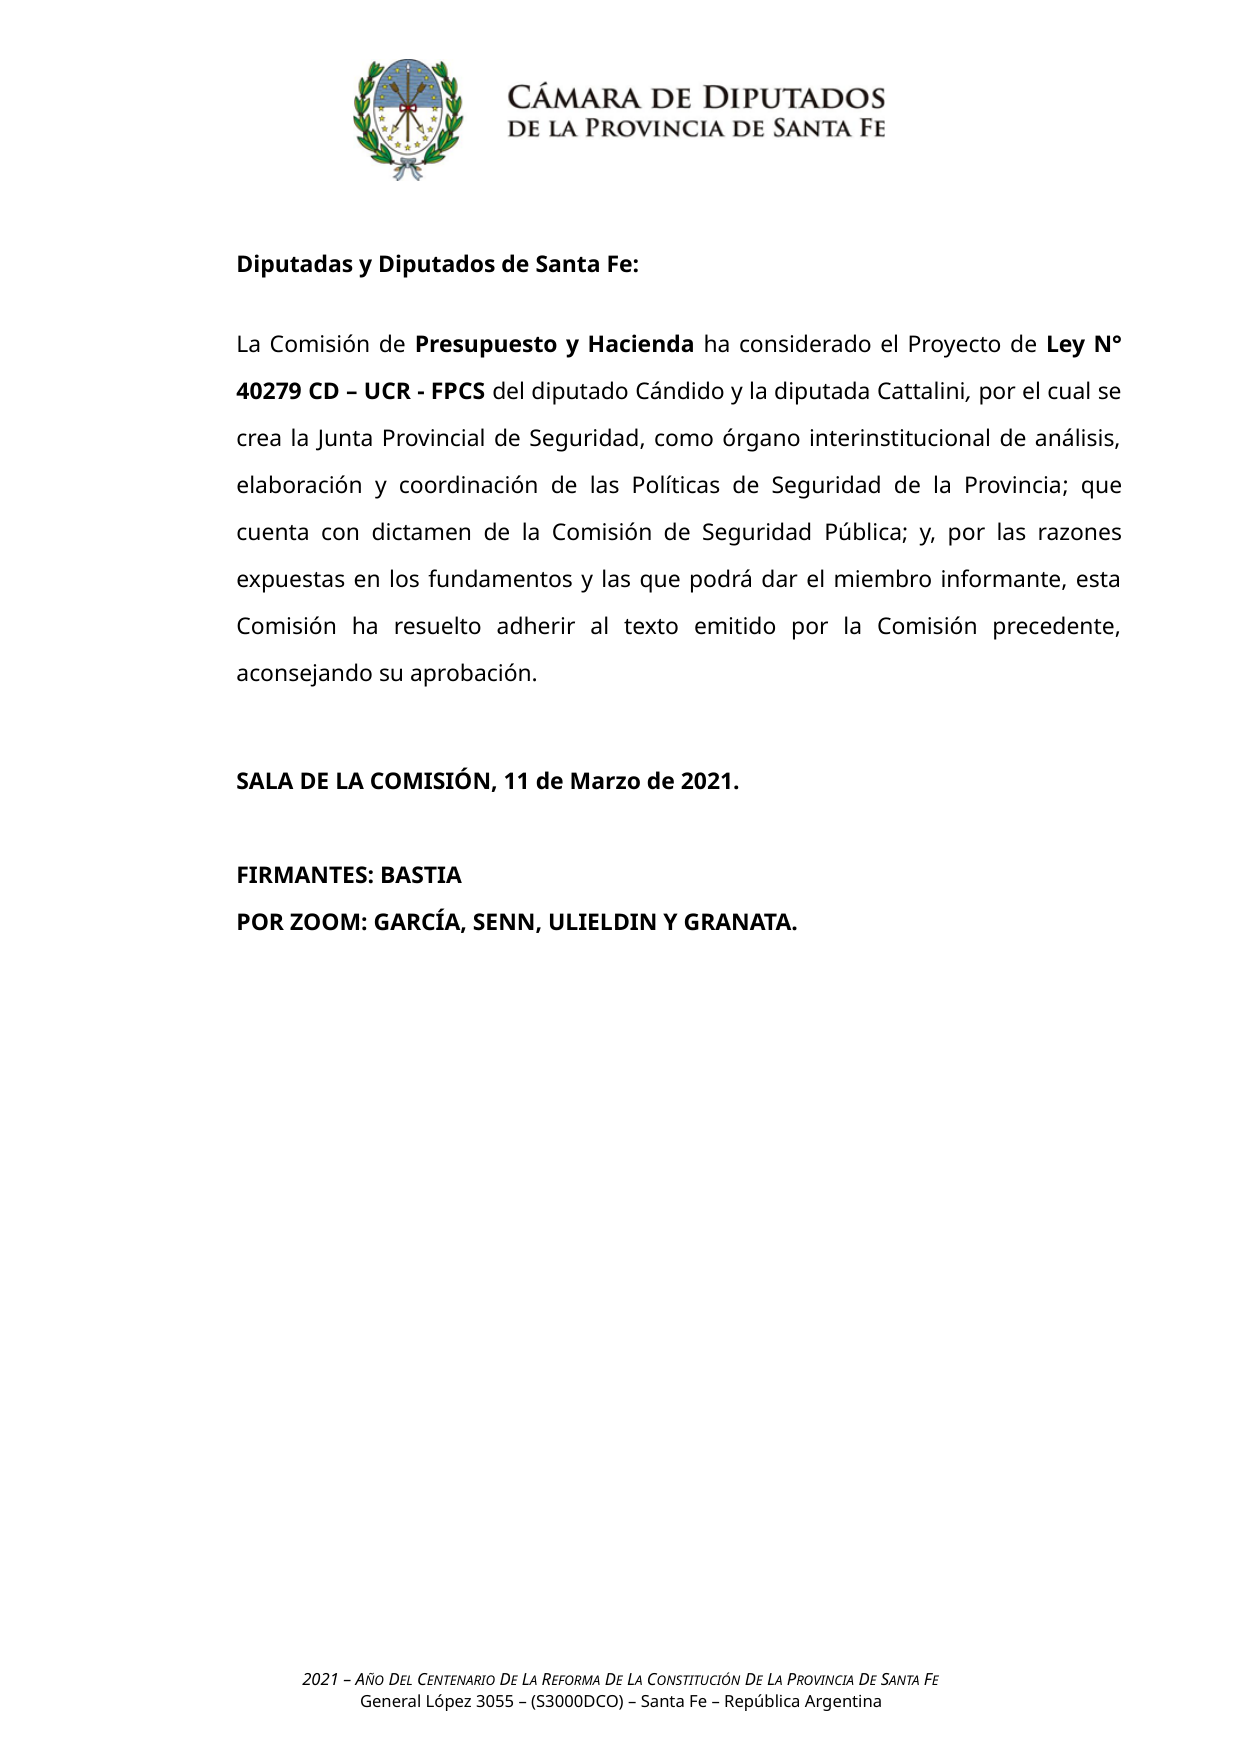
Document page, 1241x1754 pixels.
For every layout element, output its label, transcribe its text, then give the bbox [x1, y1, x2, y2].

text FIRMANTES: BASTIA [236, 859, 1122, 890]
text SALA DE LA COMISIÓN, 11 de Marzo de 2021. [236, 765, 1122, 796]
text POR ZOOM: GARCÍA, SENN, ULIELDIN Y GRANATA. [236, 906, 1122, 937]
text Diputadas y Diputados de Santa Fe: [236, 248, 1122, 279]
text La Comisión de Presupuesto y Hacienda ha considerado el Proyecto de Ley N° 40279 CD – UCR - FPCS del diputado Cándido y la diputada Cattalini, por el cual se crea la Junta Provincial de Seguridad, como órgano interinstitucional de análisis, elaboración y coordinación de las Políticas de Seguridad de la Provincia; que cuenta con dictamen de la Comisión de Seguridad Pública; y, por las razones expuestas en los fundamentos y las que podrá dar el miembro informante, esta Comisión ha resuelto adherir al texto emitido por la Comisión precedente, aconsejando su aprobación. [236, 328, 1122, 688]
